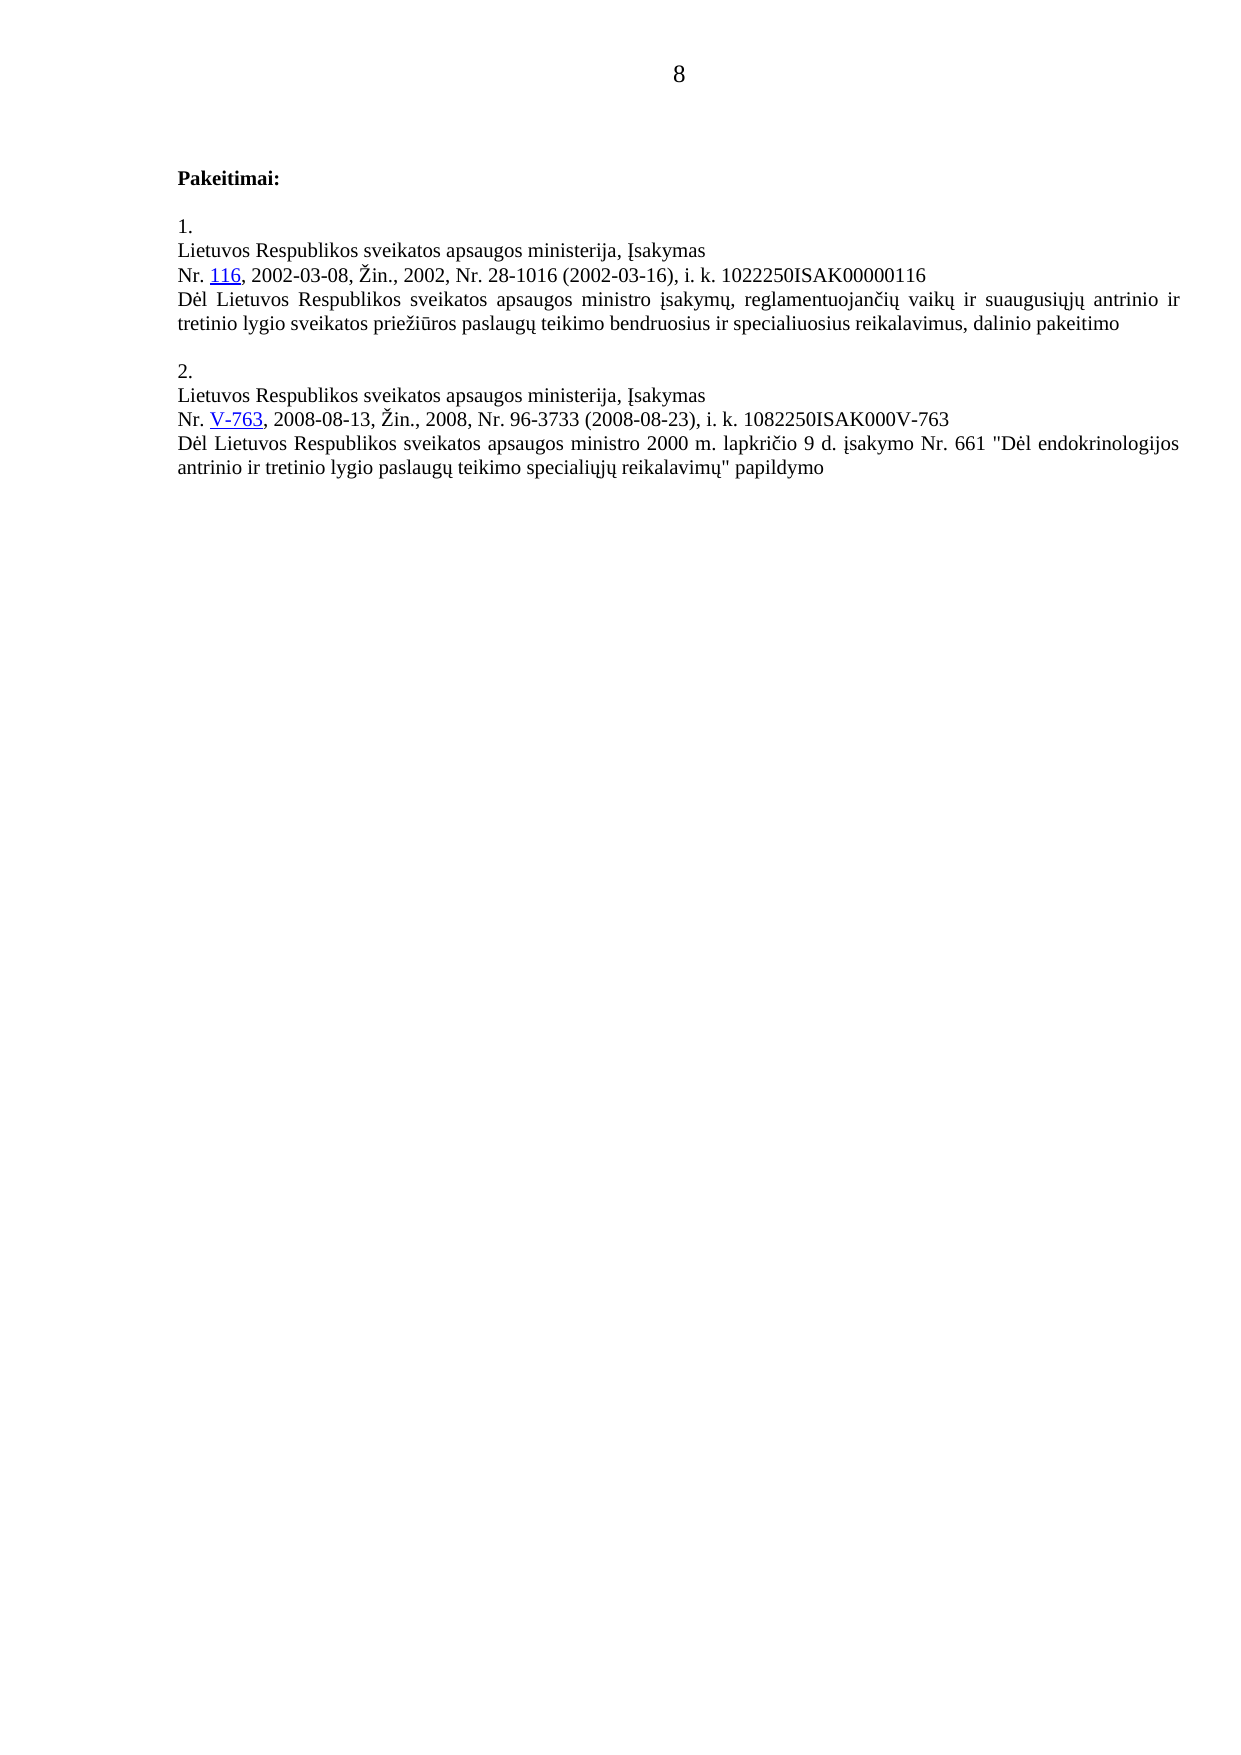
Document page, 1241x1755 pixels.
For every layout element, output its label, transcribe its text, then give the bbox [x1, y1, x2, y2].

text Pakeitimai: [177, 166, 1181, 190]
text Nr. V-763, 2008-08-13, Žin., 2008, Nr. 96-3733 (2008-08-23), i. k. 1082250ISAK000V-763 [177, 407, 1181, 431]
text Dėl Lietuvos Respublikos sveikatos apsaugos ministro įsakymų, reglamentuojančių vaikų ir suaugusiųjų antrinio ir tretinio lygio sveikatos priežiūros paslaugų teikimo bendruosius ir specialiuosius reikalavimus, dalinio pakeitimo [177, 287, 1181, 335]
text Dėl Lietuvos Respublikos sveikatos apsaugos ministro 2000 m. lapkričio 9 d. įsakymo Nr. 661 "Dėl endokrinologijos antrinio ir tretinio lygio paslaugų teikimo specialiųjų reikalavimų" papildymo [177, 431, 1181, 479]
text 1. [177, 214, 1181, 238]
text Nr. 116, 2002-03-08, Žin., 2002, Nr. 28-1016 (2002-03-16), i. k. 1022250ISAK00000116 [177, 262, 1181, 287]
text Lietuvos Respublikos sveikatos apsaugos ministerija, Įsakymas [177, 383, 1181, 407]
text 2. [177, 359, 1181, 383]
text Lietuvos Respublikos sveikatos apsaugos ministerija, Įsakymas [177, 238, 1181, 262]
